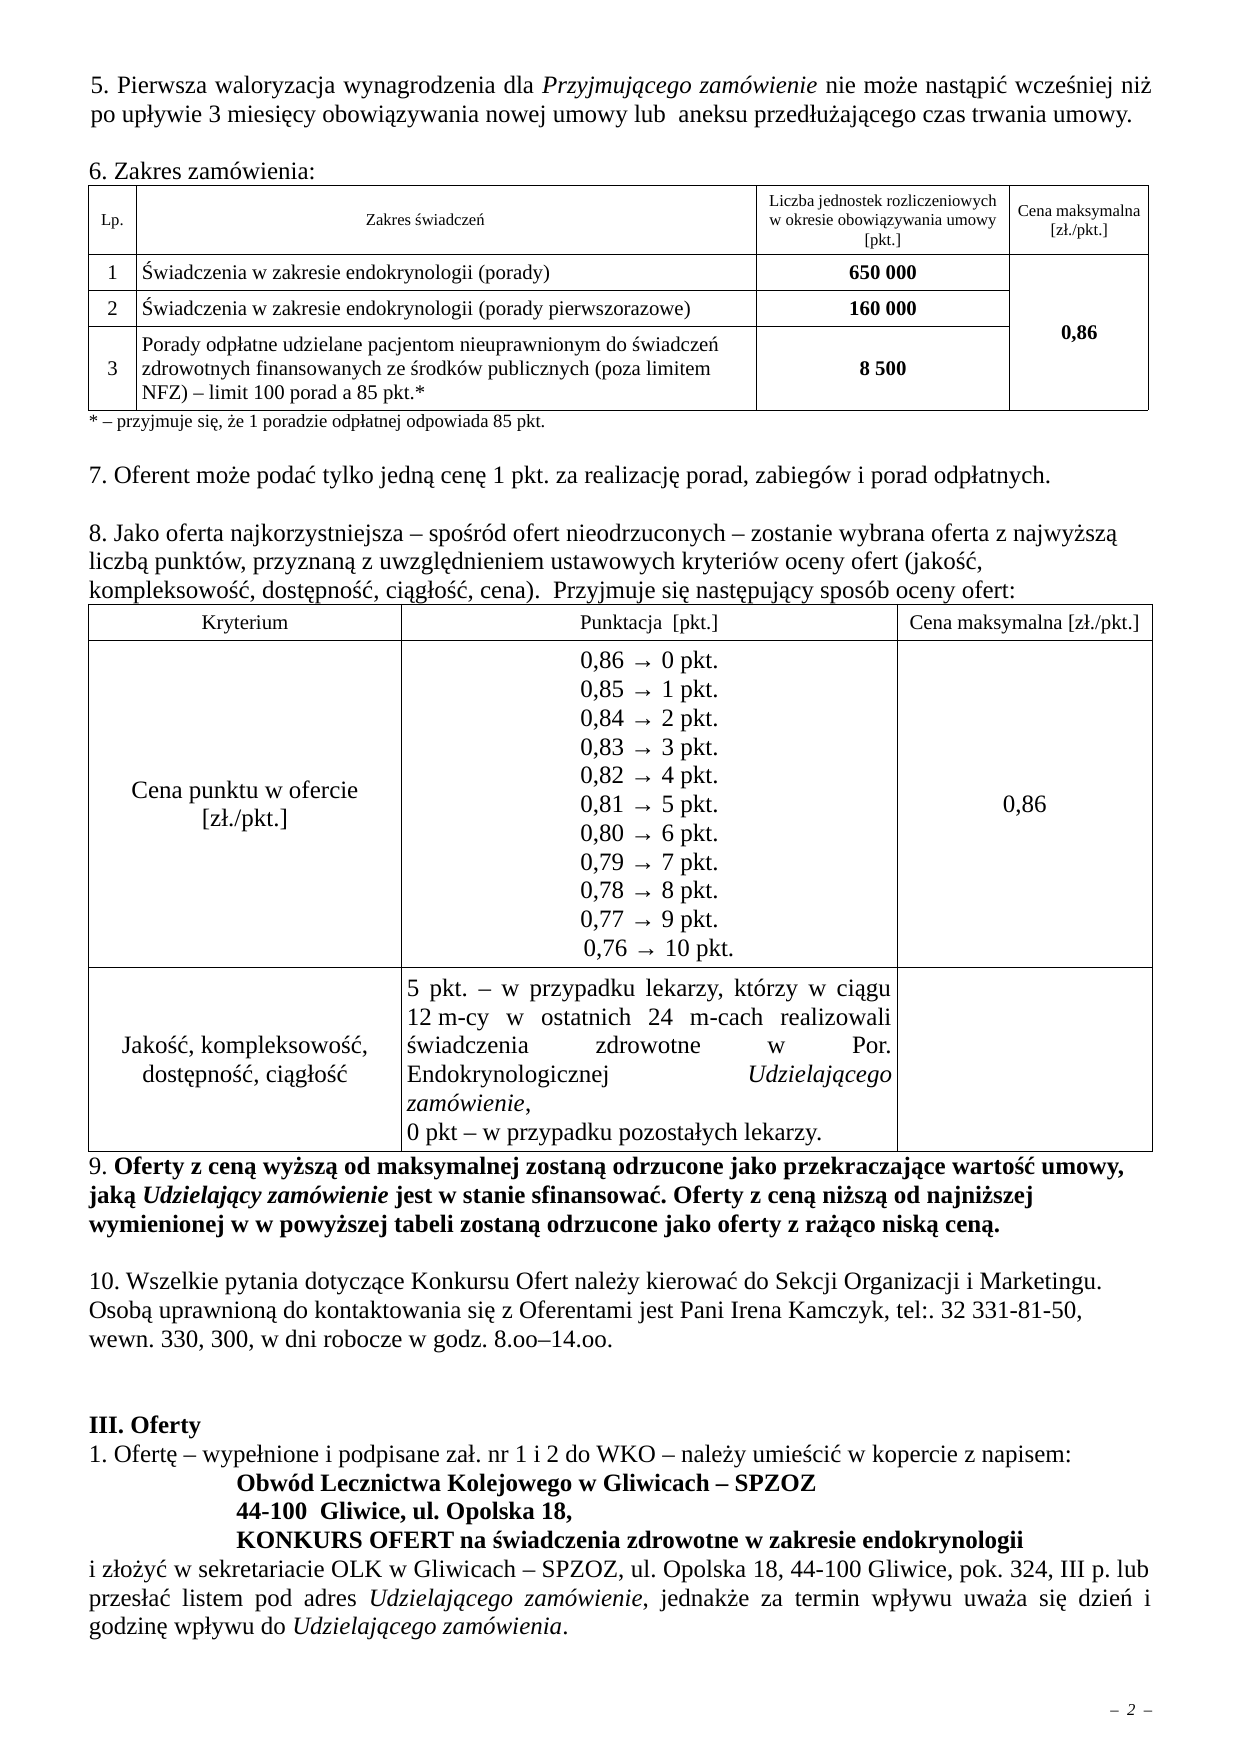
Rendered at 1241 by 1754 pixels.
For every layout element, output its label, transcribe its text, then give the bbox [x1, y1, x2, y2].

text * – przyjmuje się, że 1 poradzie odpłatnej odpowiada 85 pkt. [88, 410, 1152, 431]
table_cell 8 500 [757, 327, 1009, 409]
table_cell Cena punktu w ofercie [zł./pkt.] [89, 641, 401, 967]
table_cell [898, 968, 1152, 1151]
table_header Cena maksymalna [zł./pkt.] [898, 605, 1152, 639]
table_cell Świadczenia w zakresie endokrynologii (porady) [137, 255, 756, 290]
table_header Zakres świadczeń [137, 186, 756, 254]
text III. Oferty [88, 1410, 1152, 1439]
table_cell Porady odpłatne udzielane pacjentom nieuprawnionym do świadczeń zdrowotnych finansowanych ze środków publicznych (poza limitem NFZ) – limit 100 porad a 85 pkt.* [137, 327, 756, 409]
table_cell 0,86 [898, 641, 1152, 967]
text 1. Ofertę – wypełnione i podpisane zał. nr 1 i 2 do WKO – należy umieścić w kopercie z napisem: [88, 1439, 1152, 1468]
table_cell 0,86 [1010, 255, 1148, 409]
table_header Punktacja [pkt.] [402, 605, 897, 639]
table_cell 650 000 [757, 255, 1009, 290]
table_cell 0,86 → 0 pkt. 0,85 → 1 pkt. 0,84 → 2 pkt. 0,83 → 3 pkt. 0,82 → 4 pkt. 0,81 → 5 pkt. 0,80 → 6 pkt. 0,79 → 7 pkt. 0,78 → 8 pkt. 0,77 → 9 pkt. 0,76 → 10 pkt. [402, 641, 897, 967]
text 8. Jako oferta najkorzystniejsza – spośród ofert nieodrzuconych – zostanie wybrana oferta z najwyższą liczbą punktów, przyznaną z uwzględnieniem ustawowych kryteriów oceny ofert (jakość, kompleksowość, dostępność, ciągłość, cena). Przyjmuje się następujący sposób oceny ofert: [88, 518, 1152, 604]
table_cell Świadczenia w zakresie endokrynologii (porady pierwszorazowe) [137, 291, 756, 326]
table_header Liczba jednostek rozliczeniowych w okresie obowiązywania umowy [pkt.] [757, 186, 1009, 254]
text 6. Zakres zamówienia: [88, 156, 1152, 185]
table_header Cena maksymalna [zł./pkt.] [1010, 186, 1148, 254]
text 7. Oferent może podać tylko jedną cenę 1 pkt. za realizację porad, zabiegów i porad odpłatnych. [88, 460, 1152, 489]
table_cell Jakość, kompleksowość, dostępność, ciągłość [89, 968, 401, 1151]
text 10. Wszelkie pytania dotyczące Konkursu Ofert należy kierować do Sekcji Organizacji i Marketingu. Osobą uprawnioną do kontaktowania się z Oferentami jest Pani Irena Kamczyk, tel:. 32 331-81-50, wewn. 330, 300, w dni robocze w godz. 8.oo–14.oo. [88, 1266, 1152, 1353]
table_cell 2 [89, 291, 136, 326]
table_cell 160 000 [757, 291, 1009, 326]
text KONKURS OFERT na świadczenia zdrowotne w zakresie endokrynologii [88, 1525, 1152, 1554]
text 5. Pierwsza waloryzacja wynagrodzenia dla Przyjmującego zamówienie nie może nastąpić wcześniej niż po upływie 3 miesięcy obowiązywania nowej umowy lub aneksu przedłużającego czas trwania umowy. [90, 70, 1152, 128]
table_header Kryterium [89, 605, 401, 639]
text 9. Oferty z ceną wyższą od maksymalnej zostaną odrzucone jako przekraczające wartość umowy, jaką Udzielający zamówienie jest w stanie sfinansować. Oferty z ceną niższą od najniższej wymienionej w w powyższej tabeli zostaną odrzucone jako oferty z rażąco niską ceną. [88, 1152, 1152, 1238]
table_header Lp. [89, 186, 136, 254]
text 44-100 Gliwice, ul. Opolska 18, [88, 1496, 1152, 1525]
table_cell 1 [89, 255, 136, 290]
text i złożyć w sekretariacie OLK w Gliwicach – SPZOZ, ul. Opolska 18, 44-100 Gliwice, pok. 324, III p. lub przesłać listem pod adres Udzielającego zamówienie, jednakże za termin wpływu uważa się dzień i godzinę wpływu do Udzielającego zamówienia. [88, 1554, 1152, 1640]
table_cell 5 pkt. – w przypadku lekarzy, którzy w ciągu 12 m-cy w ostatnich 24 m-cach realizowali świadczenia zdrowotne w Por. Endokrynologicznej Udzielającego zamówienie, 0 pkt – w przypadku pozostałych lekarzy. [402, 968, 897, 1151]
table_cell 3 [89, 327, 136, 409]
text Obwód Lecznictwa Kolejowego w Gliwicach – SPZOZ [88, 1468, 1152, 1496]
